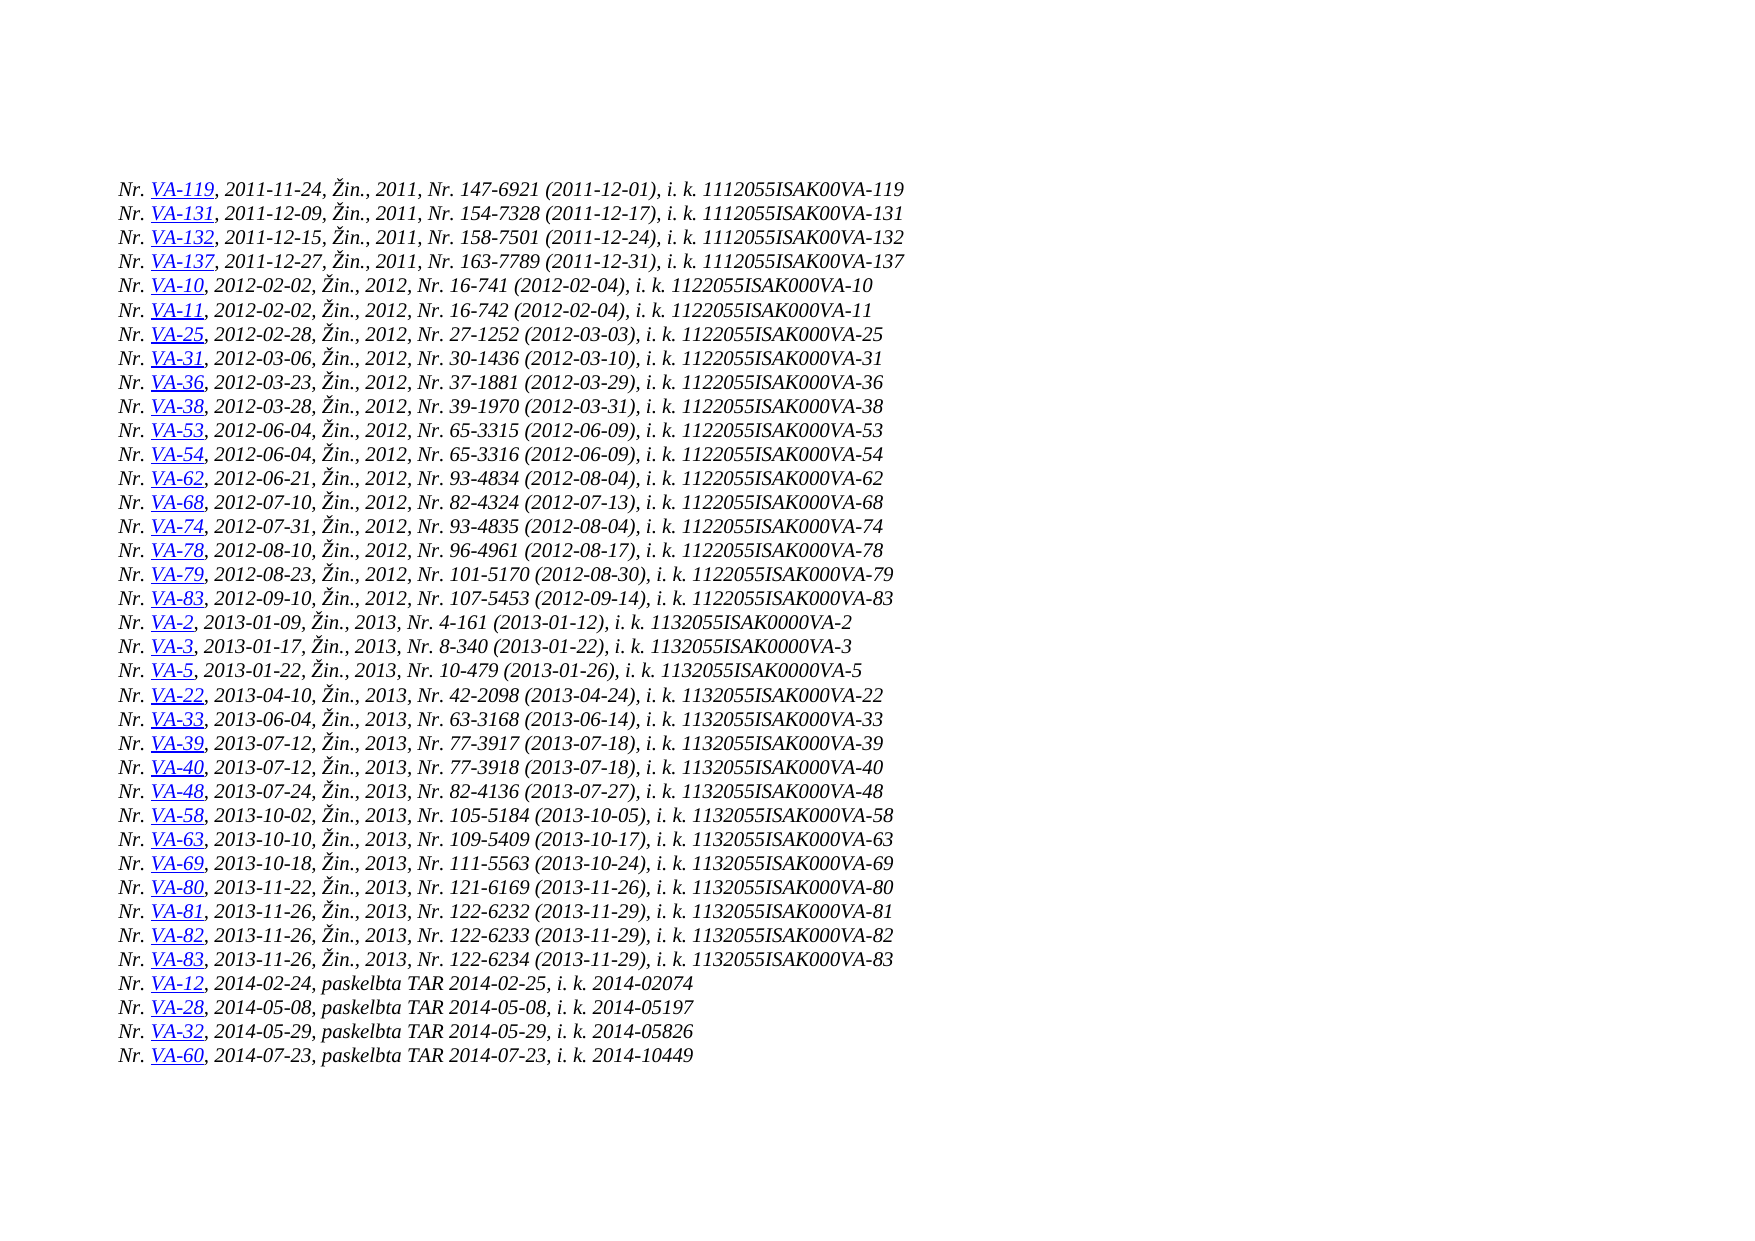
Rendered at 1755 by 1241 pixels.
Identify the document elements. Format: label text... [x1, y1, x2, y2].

text Nr. VA-33, 2013-06-04, Žin., 2013, Nr. 63-3168 (2013-06-14), i. k. 1132055ISAK000VA-33 [118, 707, 1636, 731]
text Nr. VA-119, 2011-11-24, Žin., 2011, Nr. 147-6921 (2011-12-01), i. k. 1112055ISAK00VA-119 [118, 177, 1636, 201]
text Nr. VA-2, 2013-01-09, Žin., 2013, Nr. 4-161 (2013-01-12), i. k. 1132055ISAK0000VA-2 [118, 610, 1636, 634]
text Nr. VA-11, 2012-02-02, Žin., 2012, Nr. 16-742 (2012-02-04), i. k. 1122055ISAK000VA-11 [118, 297, 1636, 322]
text Nr. VA-10, 2012-02-02, Žin., 2012, Nr. 16-741 (2012-02-04), i. k. 1122055ISAK000VA-10 [118, 273, 1636, 297]
text Nr. VA-40, 2013-07-12, Žin., 2013, Nr. 77-3918 (2013-07-18), i. k. 1132055ISAK000VA-40 [118, 755, 1636, 779]
text Nr. VA-80, 2013-11-22, Žin., 2013, Nr. 121-6169 (2013-11-26), i. k. 1132055ISAK000VA-80 [118, 875, 1636, 899]
text Nr. VA-137, 2011-12-27, Žin., 2011, Nr. 163-7789 (2011-12-31), i. k. 1112055ISAK00VA-137 [118, 249, 1636, 273]
text Nr. VA-28, 2014-05-08, paskelbta TAR 2014-05-08, i. k. 2014-05197 [118, 995, 1636, 1019]
text Nr. VA-36, 2012-03-23, Žin., 2012, Nr. 37-1881 (2012-03-29), i. k. 1122055ISAK000VA-36 [118, 370, 1636, 394]
text Nr. VA-78, 2012-08-10, Žin., 2012, Nr. 96-4961 (2012-08-17), i. k. 1122055ISAK000VA-78 [118, 538, 1636, 562]
text Nr. VA-48, 2013-07-24, Žin., 2013, Nr. 82-4136 (2013-07-27), i. k. 1132055ISAK000VA-48 [118, 779, 1636, 803]
text Nr. VA-53, 2012-06-04, Žin., 2012, Nr. 65-3315 (2012-06-09), i. k. 1122055ISAK000VA-53 [118, 418, 1636, 442]
text Nr. VA-54, 2012-06-04, Žin., 2012, Nr. 65-3316 (2012-06-09), i. k. 1122055ISAK000VA-54 [118, 442, 1636, 466]
text Nr. VA-25, 2012-02-28, Žin., 2012, Nr. 27-1252 (2012-03-03), i. k. 1122055ISAK000VA-25 [118, 322, 1636, 346]
text Nr. VA-74, 2012-07-31, Žin., 2012, Nr. 93-4835 (2012-08-04), i. k. 1122055ISAK000VA-74 [118, 514, 1636, 538]
text Nr. VA-132, 2011-12-15, Žin., 2011, Nr. 158-7501 (2011-12-24), i. k. 1112055ISAK00VA-132 [118, 225, 1636, 249]
text Nr. VA-69, 2013-10-18, Žin., 2013, Nr. 111-5563 (2013-10-24), i. k. 1132055ISAK000VA-69 [118, 851, 1636, 875]
text Nr. VA-68, 2012-07-10, Žin., 2012, Nr. 82-4324 (2012-07-13), i. k. 1122055ISAK000VA-68 [118, 490, 1636, 514]
text Nr. VA-58, 2013-10-02, Žin., 2013, Nr. 105-5184 (2013-10-05), i. k. 1132055ISAK000VA-58 [118, 803, 1636, 827]
text Nr. VA-79, 2012-08-23, Žin., 2012, Nr. 101-5170 (2012-08-30), i. k. 1122055ISAK000VA-79 [118, 562, 1636, 586]
text Nr. VA-32, 2014-05-29, paskelbta TAR 2014-05-29, i. k. 2014-05826 [118, 1019, 1636, 1043]
text Nr. VA-22, 2013-04-10, Žin., 2013, Nr. 42-2098 (2013-04-24), i. k. 1132055ISAK000VA-22 [118, 682, 1636, 707]
text Nr. VA-60, 2014-07-23, paskelbta TAR 2014-07-23, i. k. 2014-10449 [118, 1043, 1636, 1067]
text Nr. VA-83, 2013-11-26, Žin., 2013, Nr. 122-6234 (2013-11-29), i. k. 1132055ISAK000VA-83 [118, 947, 1636, 971]
text Nr. VA-5, 2013-01-22, Žin., 2013, Nr. 10-479 (2013-01-26), i. k. 1132055ISAK0000VA-5 [118, 658, 1636, 682]
text Nr. VA-131, 2011-12-09, Žin., 2011, Nr. 154-7328 (2011-12-17), i. k. 1112055ISAK00VA-131 [118, 201, 1636, 225]
text Nr. VA-31, 2012-03-06, Žin., 2012, Nr. 30-1436 (2012-03-10), i. k. 1122055ISAK000VA-31 [118, 346, 1636, 370]
text Nr. VA-3, 2013-01-17, Žin., 2013, Nr. 8-340 (2013-01-22), i. k. 1132055ISAK0000VA-3 [118, 634, 1636, 658]
text Nr. VA-83, 2012-09-10, Žin., 2012, Nr. 107-5453 (2012-09-14), i. k. 1122055ISAK000VA-83 [118, 586, 1636, 610]
text Nr. VA-12, 2014-02-24, paskelbta TAR 2014-02-25, i. k. 2014-02074 [118, 971, 1636, 995]
text Nr. VA-63, 2013-10-10, Žin., 2013, Nr. 109-5409 (2013-10-17), i. k. 1132055ISAK000VA-63 [118, 827, 1636, 851]
text Nr. VA-81, 2013-11-26, Žin., 2013, Nr. 122-6232 (2013-11-29), i. k. 1132055ISAK000VA-81 [118, 899, 1636, 923]
text Nr. VA-82, 2013-11-26, Žin., 2013, Nr. 122-6233 (2013-11-29), i. k. 1132055ISAK000VA-82 [118, 923, 1636, 947]
text Nr. VA-62, 2012-06-21, Žin., 2012, Nr. 93-4834 (2012-08-04), i. k. 1122055ISAK000VA-62 [118, 466, 1636, 490]
text Nr. VA-38, 2012-03-28, Žin., 2012, Nr. 39-1970 (2012-03-31), i. k. 1122055ISAK000VA-38 [118, 394, 1636, 418]
text Nr. VA-39, 2013-07-12, Žin., 2013, Nr. 77-3917 (2013-07-18), i. k. 1132055ISAK000VA-39 [118, 731, 1636, 755]
